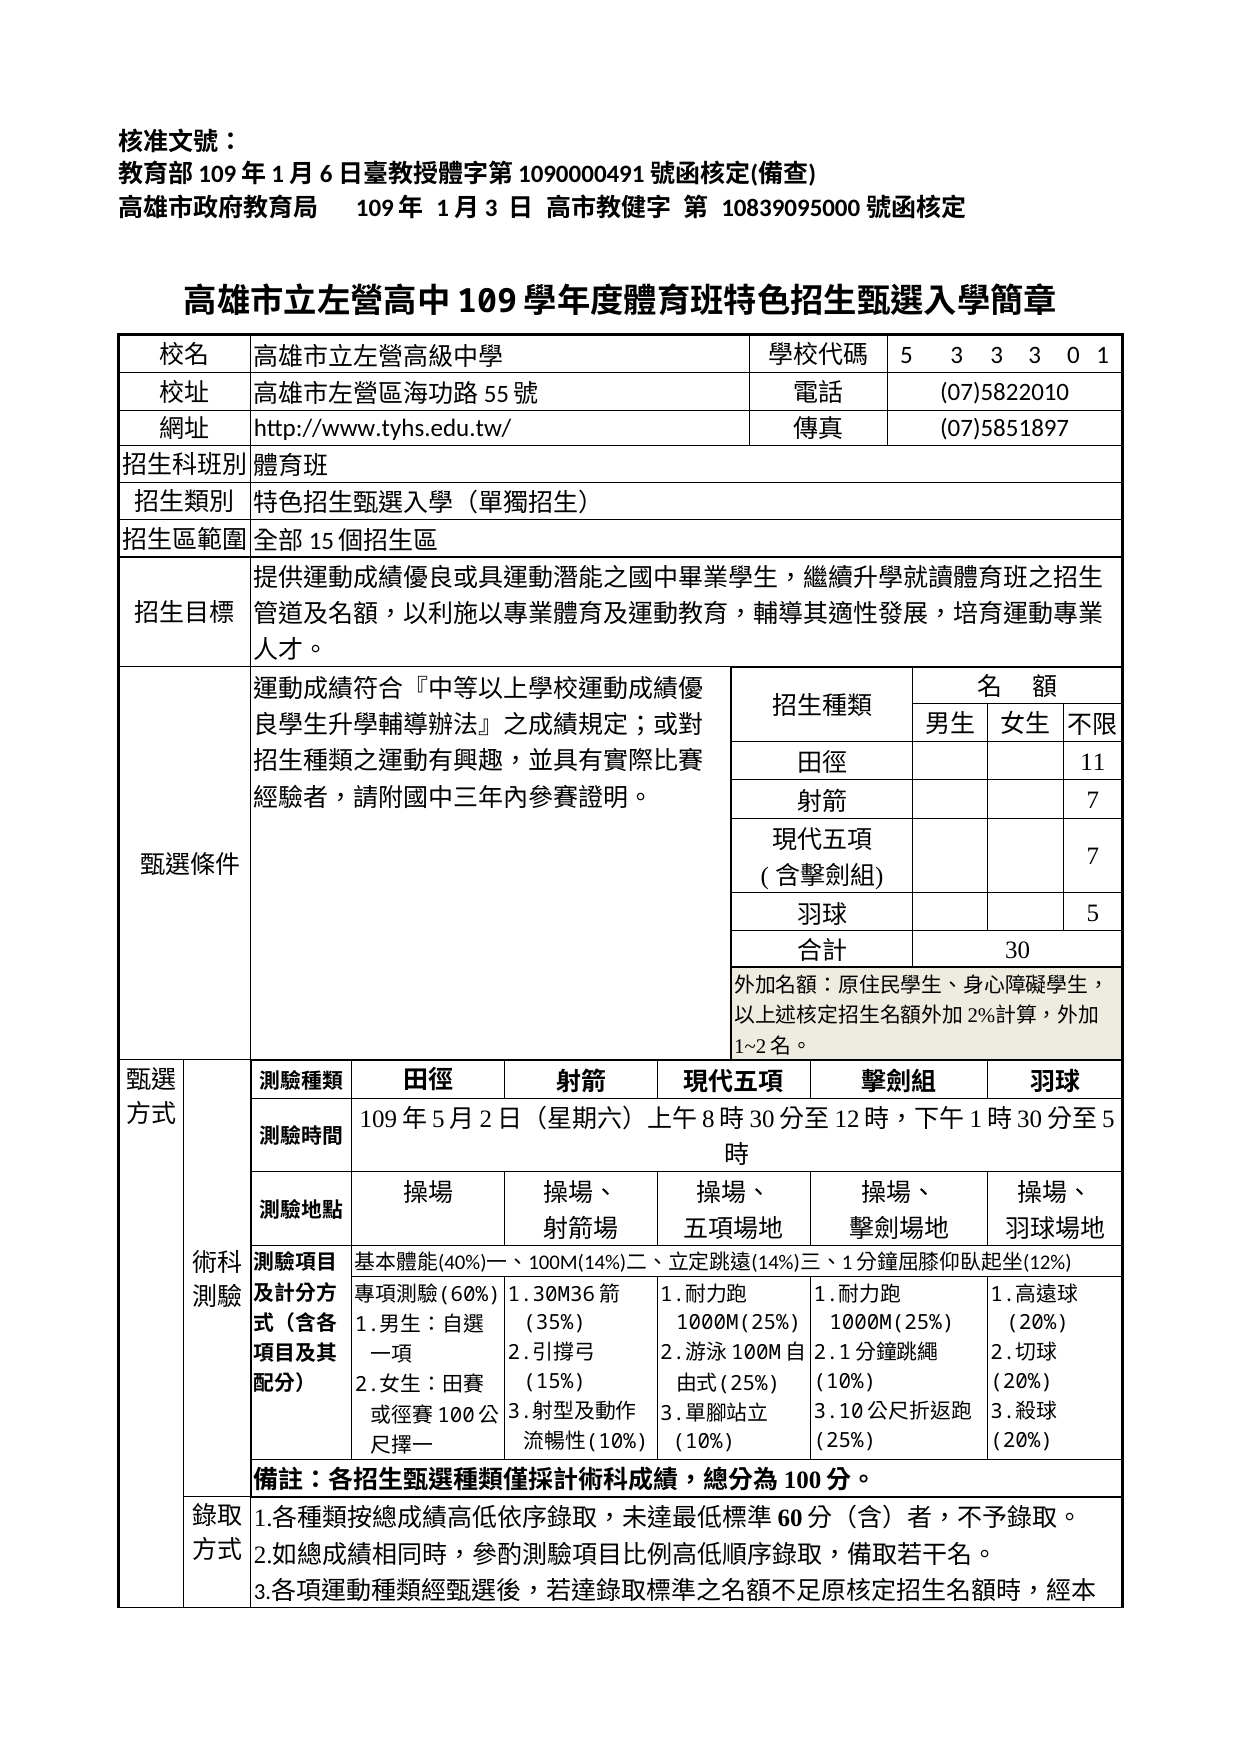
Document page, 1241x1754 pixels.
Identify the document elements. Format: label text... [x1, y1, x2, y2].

table_cell 羽球 [988, 1061, 1121, 1097]
table_cell 男生 [913, 704, 987, 741]
table_cell 測驗項目及計分方式（含各項目及其配分） [252, 1246, 351, 1458]
table_cell http://www.tyhs.edu.tw/ [251, 411, 749, 444]
table_cell 射箭 [505, 1061, 657, 1097]
table_cell 7 [1064, 780, 1121, 817]
table_cell 名 額 [913, 668, 1121, 702]
table_cell 現代五項 [658, 1061, 810, 1097]
table_cell 全部15個招生區 [251, 520, 1121, 556]
table_cell 現代五項 ( 含擊劍組) [732, 819, 912, 892]
table_cell 女生 [988, 704, 1063, 741]
table_cell 射箭 [732, 780, 912, 817]
table_cell 測驗時間 [252, 1099, 351, 1171]
table_header 3 [1006, 336, 1063, 372]
table_cell 外加名額：原住民學生、身心障礙學生，以上述核定招生名額外加2%計算，外加1~2名。 [732, 968, 1121, 1059]
table_cell 高雄市左營區海功路55號 [251, 373, 749, 409]
table_header 5 [888, 336, 926, 372]
table_cell 1.耐力跑1000M(25%) 2.游泳100M自由式(25%) 3.單腳站立 (10%) [658, 1277, 810, 1458]
table_cell 甄選 方式 [120, 1060, 183, 1607]
table_cell 招生目標 [120, 558, 250, 666]
table_header 校名 [120, 336, 250, 372]
table_cell (07)5851897 [888, 411, 1121, 444]
text 教育部109年1 月6 日臺教授體字第1090000491 號函核定(備查) [118, 156, 1122, 189]
table_cell 1.各種類按總成績高低依序錄取，未達最低標準60分（含）者，不予錄取。 2.如總成績相同時，參酌測驗項目比例高低順序錄取，備取若干名。 3.各項運動種類經甄選後，若達錄取標準之名額不足原核定招生名額時，經本 [251, 1498, 1121, 1607]
table_cell [913, 780, 987, 817]
text 高雄市政府教育局 109年 1 月3 日 高市教健字 第 10839095000 號函核定 [118, 189, 1122, 223]
table_cell 特色招生甄選入學（單獨招生） [251, 483, 1121, 519]
table_cell [913, 893, 987, 930]
table_cell 招生種類 [732, 668, 912, 741]
table_cell 合計 [732, 931, 912, 966]
table_cell 提供運動成績優良或具運動潛能之國中畢業學生，繼續升學就讀體育班之招生管道及名額，以利施以專業體育及運動教育，輔導其適性發展，培育運動專業人才。 [251, 558, 1121, 666]
table_cell [913, 742, 987, 779]
table_cell 測驗地點 [252, 1172, 351, 1244]
table_cell 操場 [352, 1172, 504, 1244]
text 核准文號： [118, 127, 1122, 156]
table_cell 專項測驗(60%) 1.男生：自選一項 2.女生：田賽或徑賽100公尺擇一 [352, 1277, 504, 1458]
table_cell 30 [913, 931, 1121, 966]
table_cell 操場、 五項場地 [658, 1172, 810, 1244]
table_cell [988, 742, 1063, 779]
table_cell 傳真 [750, 411, 887, 444]
table_cell 1.高遠球(20%) 2.切球 (20%) 3.殺球 (20%) [988, 1277, 1121, 1458]
table_cell 11 [1064, 742, 1121, 779]
table_header 學校代碼 [750, 336, 887, 372]
table_cell 招生區範圍 [120, 520, 250, 556]
table_header 3 [926, 336, 987, 372]
table_cell 電話 [750, 373, 887, 409]
table_cell [988, 819, 1063, 892]
table_cell 不限 [1064, 704, 1121, 741]
table_cell 擊劍組 [811, 1061, 987, 1097]
table_cell 5 [1064, 893, 1121, 930]
table_cell 校址 [120, 373, 250, 409]
table_cell 109年5月2日（星期六）上午8時30分至12時，下午1時30分至5時 [352, 1099, 1121, 1171]
table_cell 錄取 方式 [184, 1497, 250, 1607]
table_header 0 [1063, 336, 1083, 372]
table_cell 羽球 [732, 893, 912, 930]
table_cell 體育班 [251, 446, 1121, 482]
table_cell 1.30M36箭(35%) 2.引撐弓(15%) 3.射型及動作流暢性(10%) [505, 1277, 657, 1458]
table_cell 1.耐力跑1000M(25%) 2.1分鐘跳繩 (10%) 3.10公尺折返跑 (25%) [811, 1277, 987, 1458]
table_cell 甄選條件 [120, 667, 250, 1059]
table_header 3 [987, 336, 1006, 372]
table_cell 操場、 射箭場 [505, 1172, 657, 1244]
table_cell 操場、 羽球場地 [988, 1172, 1121, 1244]
table_cell 術科 測驗 [184, 1060, 250, 1496]
table_cell [913, 819, 987, 892]
table_header 1 [1083, 336, 1121, 372]
table_cell 招生類別 [120, 483, 250, 519]
table_cell 7 [1064, 819, 1121, 892]
table_cell 備註：各招生甄選種類僅採計術科成績，總分為100分。 [252, 1460, 1121, 1496]
table_cell (07)5822010 [888, 373, 1121, 409]
text 高雄市立左營高中109學年度體育班特色招生甄選入學簡章 [118, 274, 1122, 322]
table_cell 網址 [120, 411, 250, 444]
table_cell [988, 780, 1063, 817]
table_cell 招生科班別 [120, 446, 250, 482]
table_cell 田徑 [352, 1061, 504, 1097]
table_cell 基本體能(40%)一、100M(14%)二、立定跳遠(14%)三、1分鐘屈膝仰臥起坐(12%) [352, 1246, 1121, 1276]
table_cell 測驗種類 [252, 1061, 351, 1097]
table_header 高雄市立左營高級中學 [251, 336, 749, 372]
table_cell [988, 893, 1063, 930]
table_cell 運動成績符合『中等以上學校運動成績優良學生升學輔導辦法』之成績規定；或對招生種類之運動有興趣，並具有實際比賽經驗者，請附國中三年內參賽證明。 [251, 667, 730, 1059]
table_cell 操場、 擊劍場地 [811, 1172, 987, 1244]
table_cell 田徑 [732, 742, 912, 779]
